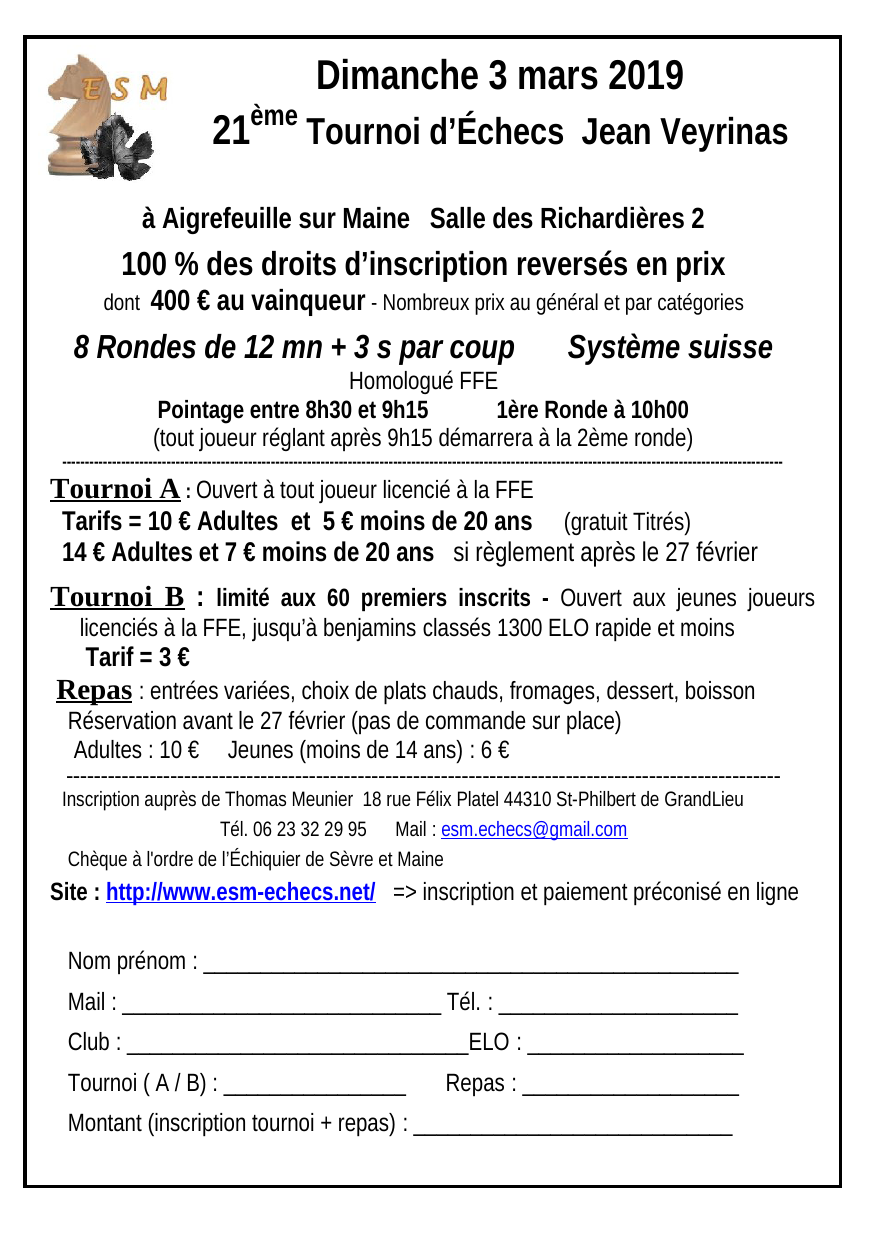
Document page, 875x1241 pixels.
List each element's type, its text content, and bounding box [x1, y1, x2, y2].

table_header [32, 39, 185, 189]
table_header [842, 35, 852, 1185]
table_header [852, 35, 874, 1185]
table_header Dimanche 3 mars 2019 21ème Tournoi d’Échecs Jean Veyrinas [185, 39, 833, 189]
table_header à Aigrefeuille sur Maine Salle des Richardières 2 100 % des droits d’inscription reversés en prix dont 400 € au vainqueur - Nombreux prix au général et par catégories 8 Rondes de 12 mn + 3 s par coup Système suisse Homologué FFE Pointage entre 8h30 et 9h15 1ère Ronde à 10h00 (tout joueur réglant après 9h15 démarrera à la 2ème ronde) --------------------------------------------------------------------------------------------------------------------------------------------------------------- Tournoi A : Ouvert à tout joueur licencié à la FFE Tarifs = 10 € Adultes et 5 € moins de 20 ans (gratuit Titrés) 14 € Adultes et 7 € moins de 20 ans si règlement après le 27 février Tournoi B : limité aux 60 premiers inscrits - Ouvert aux jeunes joueurs licenciés à la FFE, jusqu’à benjamins classés 1300 ELO rapide et moins Tarif = 3 € Repas : entrées variées, choix de plats chauds, fromages, dessert, boisson Réservation avant le 27 février (pas de commande sur place) Adultes : 10 € Jeunes (moins de 14 ans) : 6 € ------------------------------------------------------------------------------------------------------- Inscription auprès de Thomas Meunier 18 rue Félix Platel 44310 St-Philbert de GrandLieu Tél. 06 23 32 29 95 Mail : esm.echecs@gmail.com Chèque à l'ordre de l’Échiquier de Sèvre et Maine Site : http://www.esm-echecs.net/ => inscription et paiement préconisé en ligne Nom prénom : _______________________________________________ Mail : ____________________________ Tél. : _____________________ Club : ______________________________ELO : ___________________ Tournoi ( A / B) : ________________ Repas : ___________________ Montant (inscription tournoi + repas) : ____________________________ [27, 39, 839, 1185]
